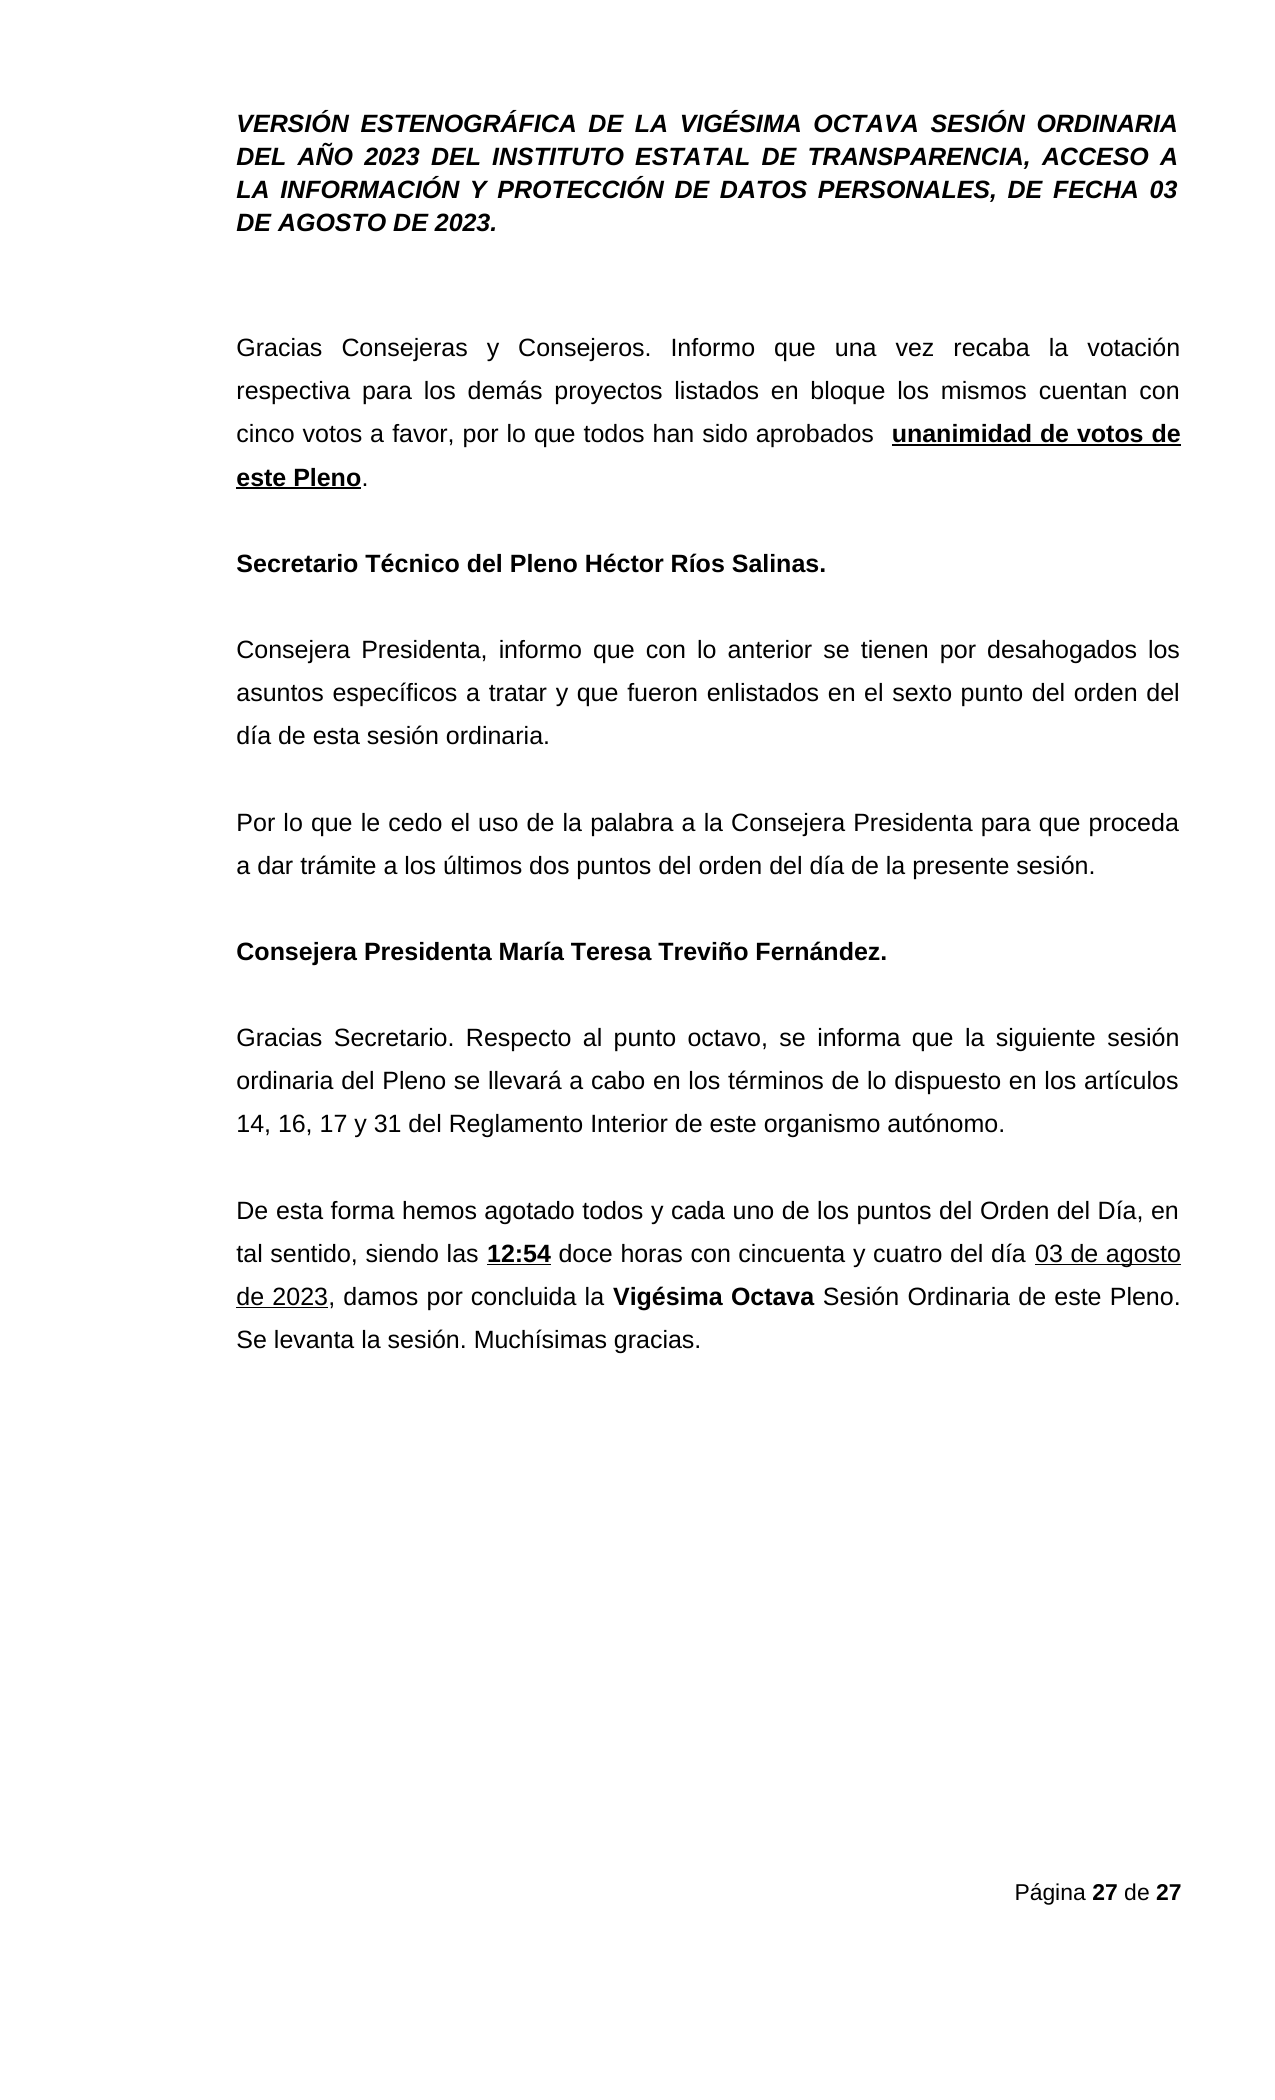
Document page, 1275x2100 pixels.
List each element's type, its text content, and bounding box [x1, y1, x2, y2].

text De esta forma hemos agotado todos y cada uno de los puntos del Orden del Día, en tal sentido, siendo las 12:54 doce horas con cincuenta y cuatro del día 03 de agosto de 2023, damos por concluida la Vigésima Octava Sesión Ordinaria de este Pleno. Se levanta la sesión. Muchísimas gracias. [236, 1196, 1181, 1354]
text Gracias Secretario. Respecto al punto octavo, se informa que la siguiente sesión ordinaria del Pleno se llevará a cabo en los términos de lo dispuesto en los artículos 14, 16, 17 y 31 del Reglamento Interior de este organismo autónomo. [236, 1023, 1181, 1138]
text Consejera Presidenta, informo que con lo anterior se tienen por desahogados los asuntos específicos a tratar y que fueron enlistados en el sexto punto del orden del día de esta sesión ordinaria. [236, 635, 1181, 750]
text Secretario Técnico del Pleno Héctor Ríos Salinas. [236, 549, 1181, 578]
text Gracias Consejeras y Consejeros. Informo que una vez recaba la votación respectiva para los demás proyectos listados en bloque los mismos cuentan con cinco votos a favor, por lo que todos han sido aprobados unanimidad de votos de este Pleno. [236, 333, 1181, 491]
text Consejera Presidenta María Teresa Treviño Fernández. [236, 937, 1181, 966]
text Por lo que le cedo el uso de la palabra a la Consejera Presidenta para que proceda a dar trámite a los últimos dos puntos del orden del día de la presente sesión. [236, 808, 1181, 879]
